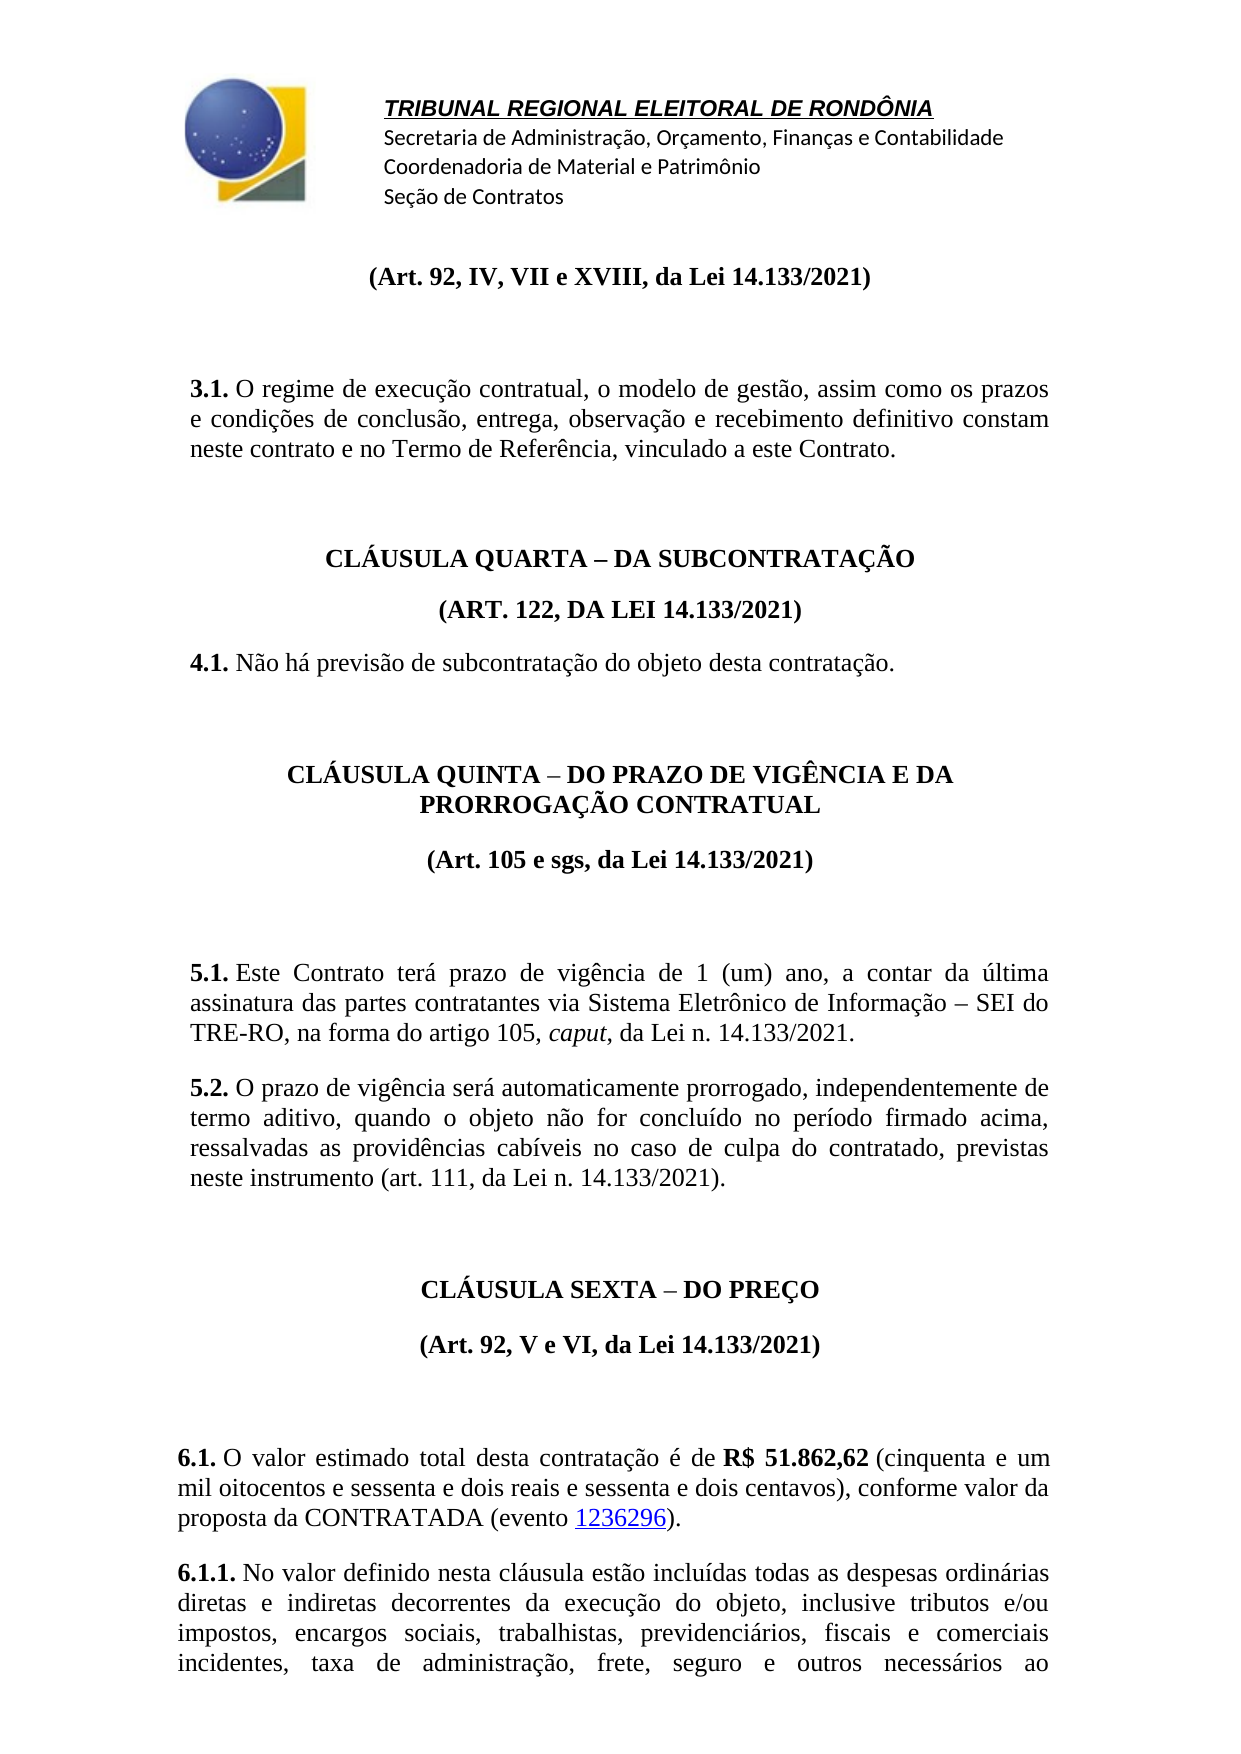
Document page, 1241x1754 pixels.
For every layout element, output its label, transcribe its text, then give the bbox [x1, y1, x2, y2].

text CLÁUSULA SEXTA – DO PREÇO [190, 1274, 1051, 1304]
text 5.2. O prazo de vigência será automaticamente prorrogado, independentemente de termo aditivo, quando o objeto não for concluído no período firmado acima, ressalvadas as providências cabíveis no caso de culpa do contratado, previstas neste instrumento (art. 111, da Lei n. 14.133/2021). [190, 1072, 1051, 1192]
text 4.1. Não há previsão de subcontratação do objeto desta contratação. [190, 647, 1051, 677]
text (Art. 105 e sgs, da Lei 14.133/2021) [190, 844, 1051, 874]
text 6.1. O valor estimado total desta contratação é de R$ 51.862,62 (cinquenta e um mil oitocentos e sessenta e dois reais e sessenta e dois centavos), conforme valor da proposta da CONTRATADA (evento 1236296). [177, 1442, 1051, 1532]
text CLÁUSULA QUINTA – DO PRAZO DE VIGÊNCIA E DA PRORROGAÇÃO CONTRATUAL [190, 759, 1051, 819]
text 5.1. Este Contrato terá prazo de vigência de 1 (um) ano, a contar da última assinatura das partes contratantes via Sistema Eletrônico de Informação – SEI do TRE-RO, na forma do artigo 105, caput, da Lei n. 14.133/2021. [190, 957, 1051, 1047]
text (Art. 92, V e VI, da Lei 14.133/2021) [190, 1329, 1051, 1359]
text 3.1. O regime de execução contratual, o modelo de gestão, assim como os prazos e condições de conclusão, entrega, observação e recebimento definitivo constam neste contrato e no Termo de Referência, vinculado a este Contrato. [190, 373, 1051, 463]
text CLÁUSULA QUARTA – DA SUBCONTRATAÇÃO [177, 543, 1063, 573]
text (ART. 122, DA LEI 14.133/2021) [177, 594, 1063, 624]
text 6.1.1. No valor definido nesta cláusula estão incluídas todas as despesas ordinárias diretas e indiretas decorrentes da execução do objeto, inclusive tributos e/ou impostos, encargos sociais, trabalhistas, previdenciários, fiscais e comerciais incidentes, taxa de administração, frete, seguro e outros necessários ao [177, 1557, 1051, 1677]
text (Art. 92, IV, VII e XVIII, da Lei 14.133/2021) [190, 261, 1051, 291]
